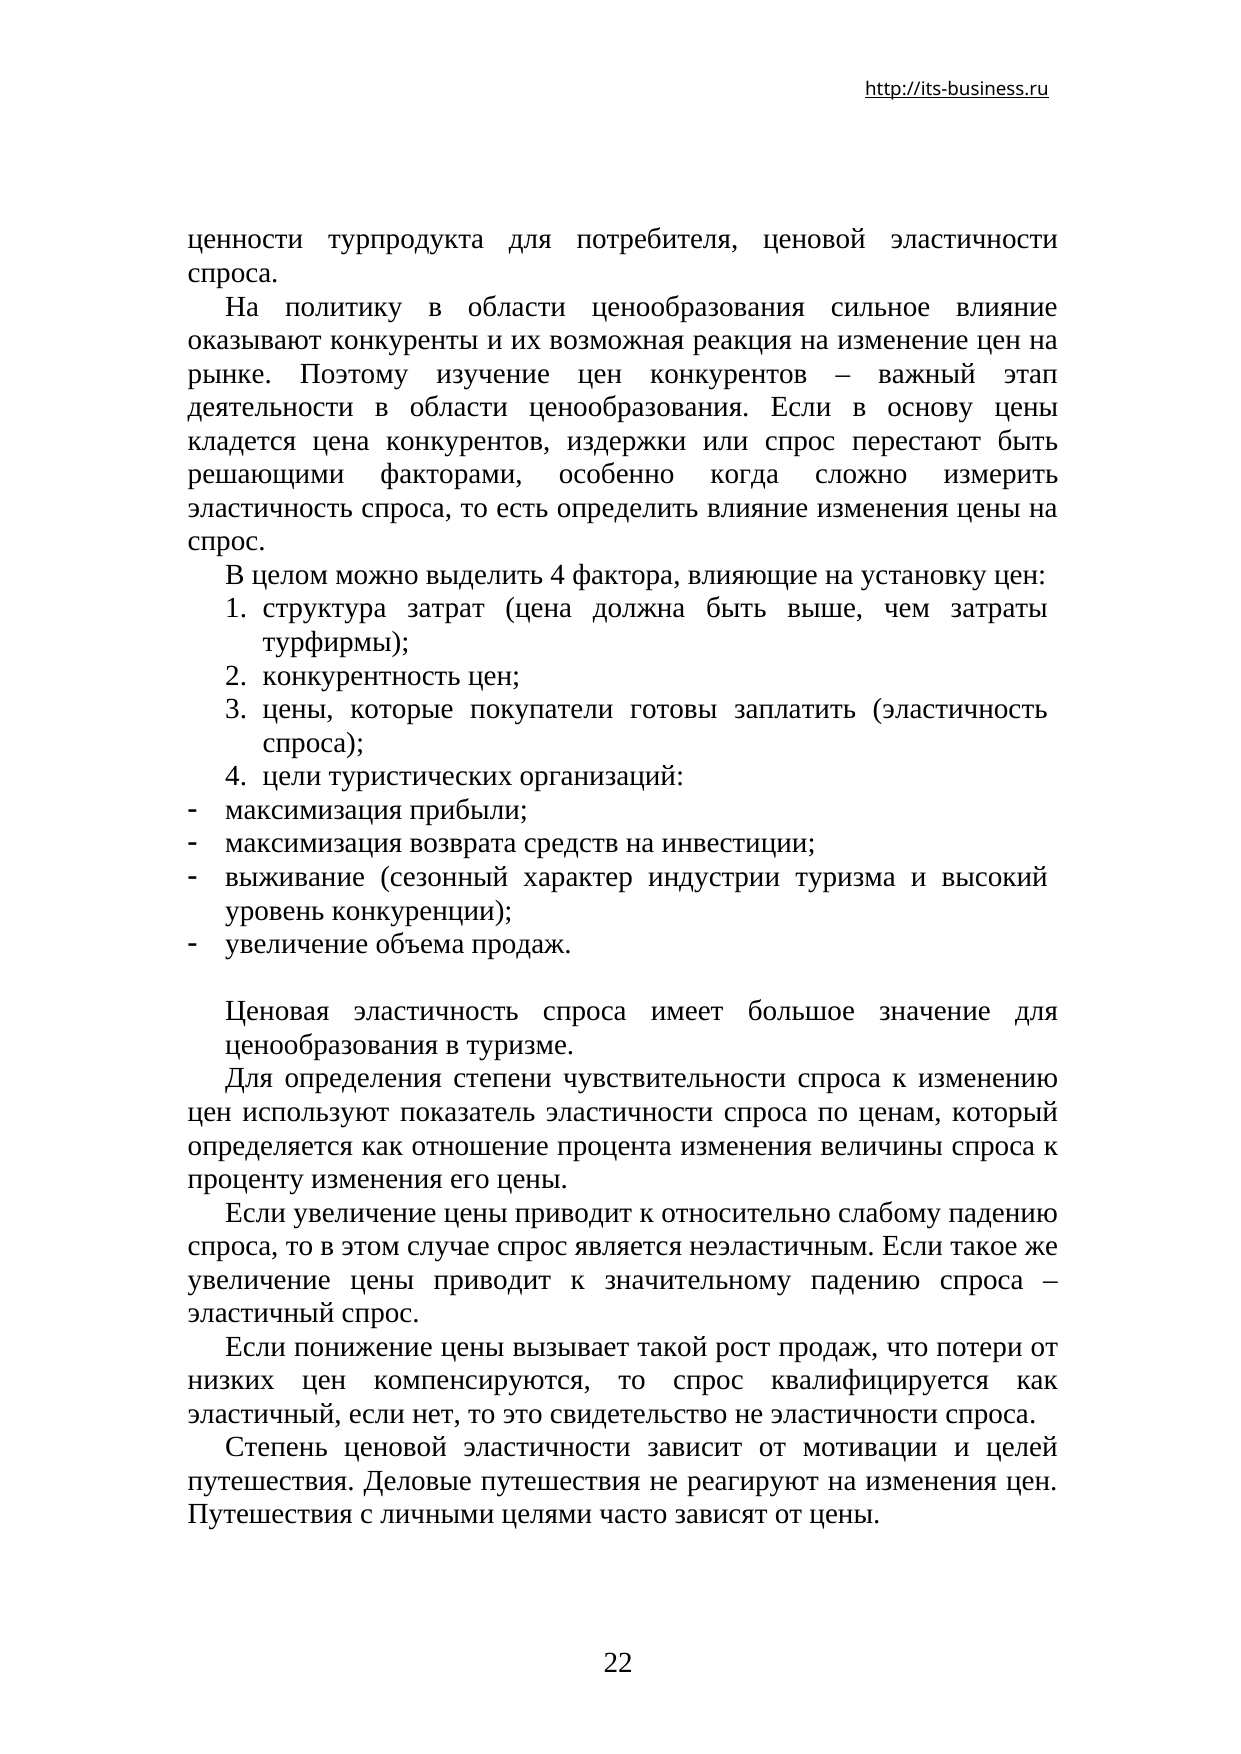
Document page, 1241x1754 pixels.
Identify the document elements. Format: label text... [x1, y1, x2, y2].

text Для определения степени чувствительности спроса к изменению цен используют показатель эластичности спроса по ценам, который определяется как отношение процента изменения величины спроса к проценту изменения его цены. [187, 1061, 1059, 1195]
list максимизация возврата средств на инвестиции; [187, 825, 1048, 859]
list цели туристических организаций: [225, 758, 1048, 792]
list максимизация прибыли; [187, 792, 1048, 825]
text ценности турпродукта для потребителя, ценовой эластичности спроса. [187, 222, 1059, 289]
text На политику в области ценообразования сильное влияние оказывают конкуренты и их возможная реакция на изменение цен на рынке. Поэтому изучение цен конкурентов – важный этап деятельности в области ценообразования. Если в основу цены кладется цена конкурентов, издержки или спрос перестают быть решающими факторами, особенно когда сложно измерить эластичность спроса, то есть определить влияние изменения цены на спрос. [187, 289, 1059, 557]
list структура затрат (цена должна быть выше, чем затраты турфирмы); [225, 591, 1048, 658]
text Ценовая эластичность спроса имеет большое значение для ценообразования в туризме. [225, 993, 1059, 1061]
list увеличение объема продаж. [187, 926, 1048, 960]
text Если увеличение цены приводит к относительно слабому падению спроса, то в этом случае спрос является неэластичным. Если такое же увеличение цены приводит к значительному падению спроса – эластичный спрос. [187, 1195, 1059, 1329]
list конкурентность цен; [225, 658, 1048, 691]
list выживание (сезонный характер индустрии туризма и высокий уровень конкуренции); [187, 859, 1048, 926]
list цены, которые покупатели готовы заплатить (эластичность спроса); [225, 691, 1048, 758]
text Если понижение цены вызывает такой рост продаж, что потери от низких цен компенсируются, то спрос квалифицируется как эластичный, если нет, то это свидетельство не эластичности спроса. [187, 1329, 1059, 1429]
text В целом можно выделить 4 фактора, влияющие на установку цен: [187, 557, 1059, 591]
text Степень ценовой эластичности зависит от мотивации и целей путешествия. Деловые путешествия не реагируют на изменения цен. Путешествия с личными целями часто зависят от цены. [187, 1429, 1059, 1530]
